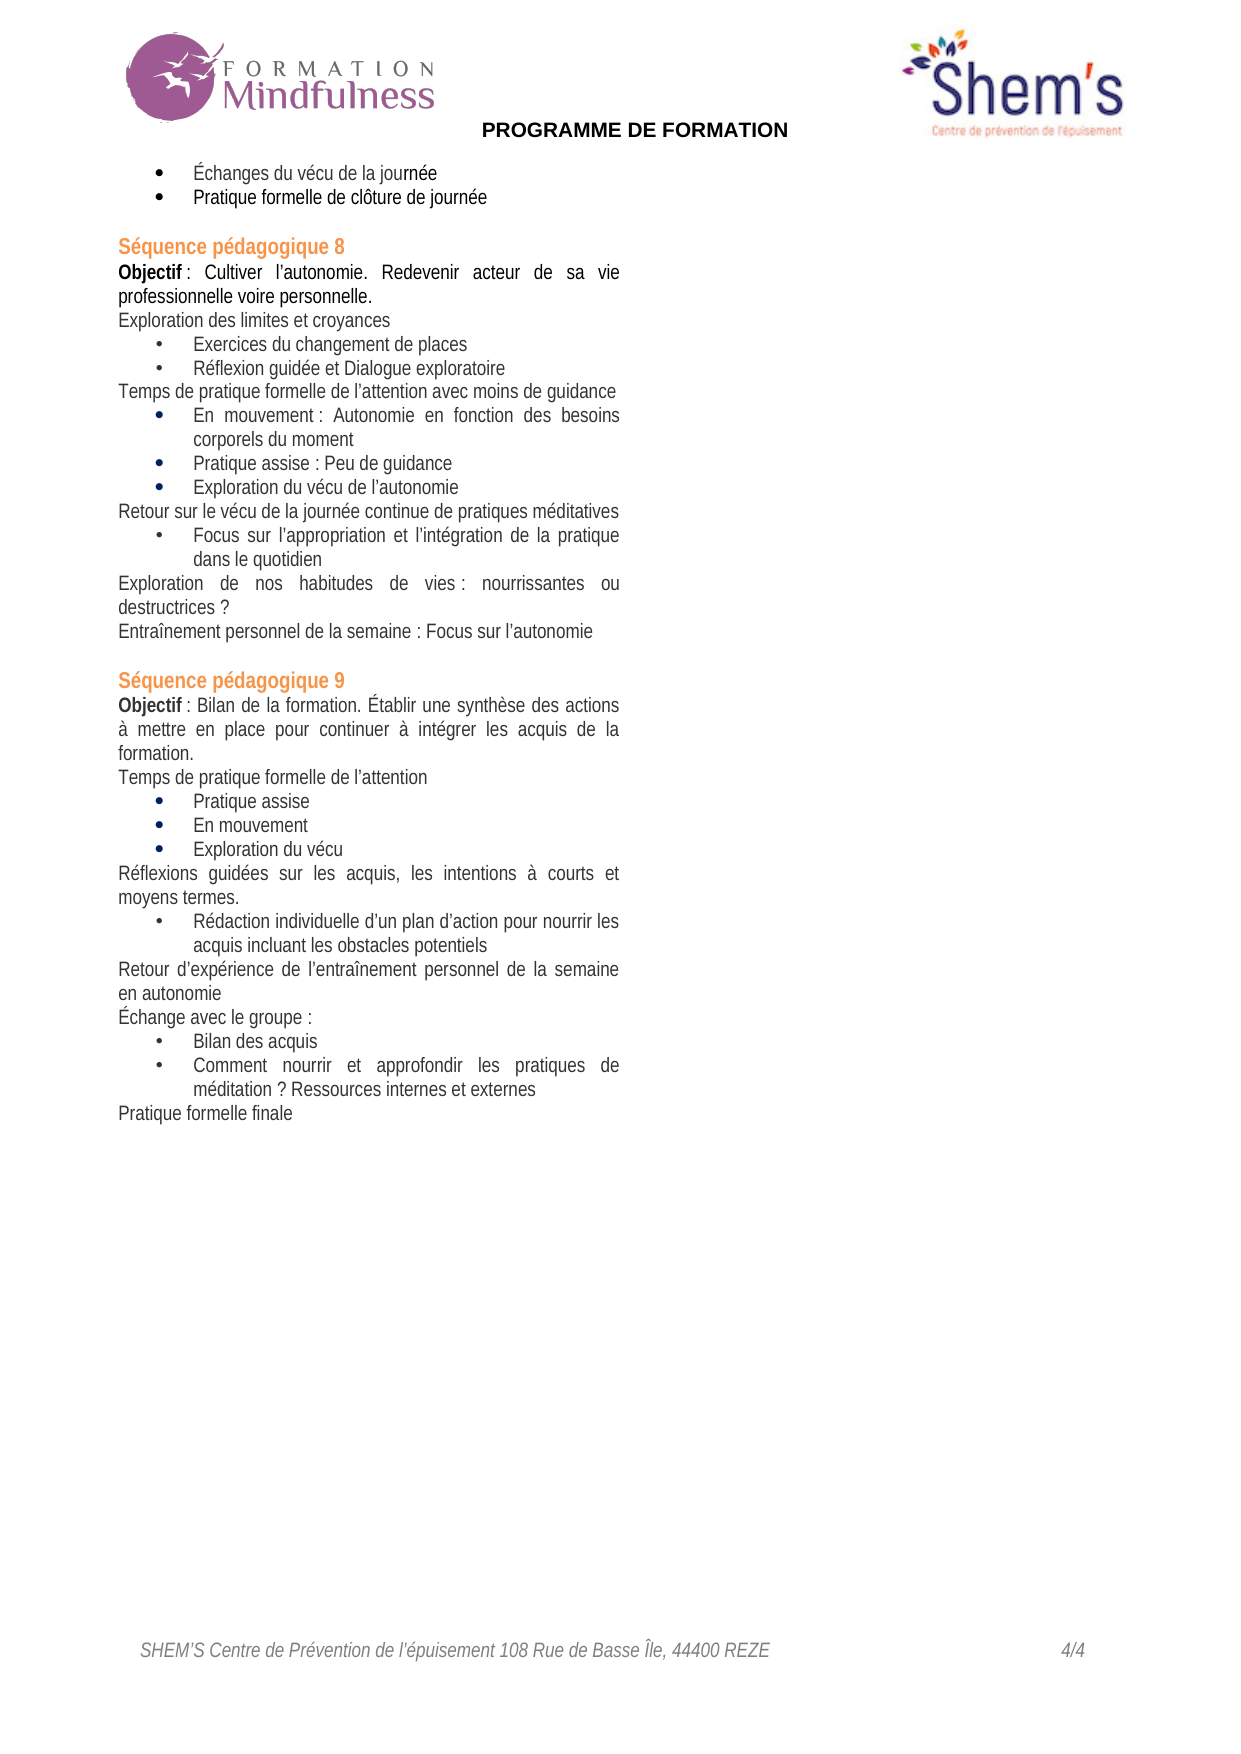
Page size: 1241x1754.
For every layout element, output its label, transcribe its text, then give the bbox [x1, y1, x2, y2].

text Objectif : Bilan de la formation. Établir une synthèse des actions à mettre en place pour continuer à intégrer les acquis de la formation. [118, 693, 620, 765]
text Échange avec le groupe : [118, 1005, 620, 1029]
list Réflexion guidée et Dialogue exploratoire [156, 355, 620, 379]
text Entraînement personnel de la semaine : Focus sur l’autonomie [118, 619, 620, 643]
text Objectif : Cultiver l’autonomie. Redevenir acteur de sa vie professionnelle voire personnelle. [118, 259, 620, 307]
list Pratique assise : Peu de guidance [156, 451, 620, 475]
text Pratique formelle finale [118, 1101, 620, 1124]
text Exploration de nos habitudes de vies : nourrissantes ou destructrices ? [118, 571, 620, 619]
list Comment nourrir et approfondir les pratiques de méditation ? Ressources internes et externes [156, 1053, 620, 1101]
list En mouvement [156, 813, 620, 837]
text Séquence pédagogique 8 [118, 233, 620, 259]
text Séquence pédagogique 9 [118, 667, 620, 693]
picture [118, 16, 443, 126]
list Pratique assise [156, 789, 620, 813]
list Bilan des acquis [156, 1029, 620, 1053]
list Exploration du vécu de l’autonomie [156, 475, 620, 499]
text Temps de pratique formelle de l’attention [118, 765, 620, 789]
list Exercices du changement de places [156, 331, 620, 355]
list Rédaction individuelle d’un plan d’action pour nourrir les acquis incluant les obstacles potentiels [156, 909, 620, 957]
list Focus sur l’appropriation et l’intégration de la pratique dans le quotidien [156, 523, 620, 571]
picture [875, 0, 1152, 167]
text Temps de pratique formelle de l’attention avec moins de guidance [118, 379, 620, 403]
text Retour d’expérience de l’entraînement personnel de la semaine en autonomie [118, 957, 620, 1005]
list Pratique formelle de clôture de journée [156, 185, 620, 209]
list Exploration du vécu [156, 837, 620, 861]
list En mouvement : Autonomie en fonction des besoins corporels du moment [156, 403, 620, 451]
text Exploration des limites et croyances [118, 307, 620, 331]
text Retour sur le vécu de la journée continue de pratiques méditatives [118, 499, 620, 523]
list Échanges du vécu de la journée [156, 161, 620, 185]
text Réflexions guidées sur les acquis, les intentions à courts et moyens termes. [118, 861, 620, 909]
